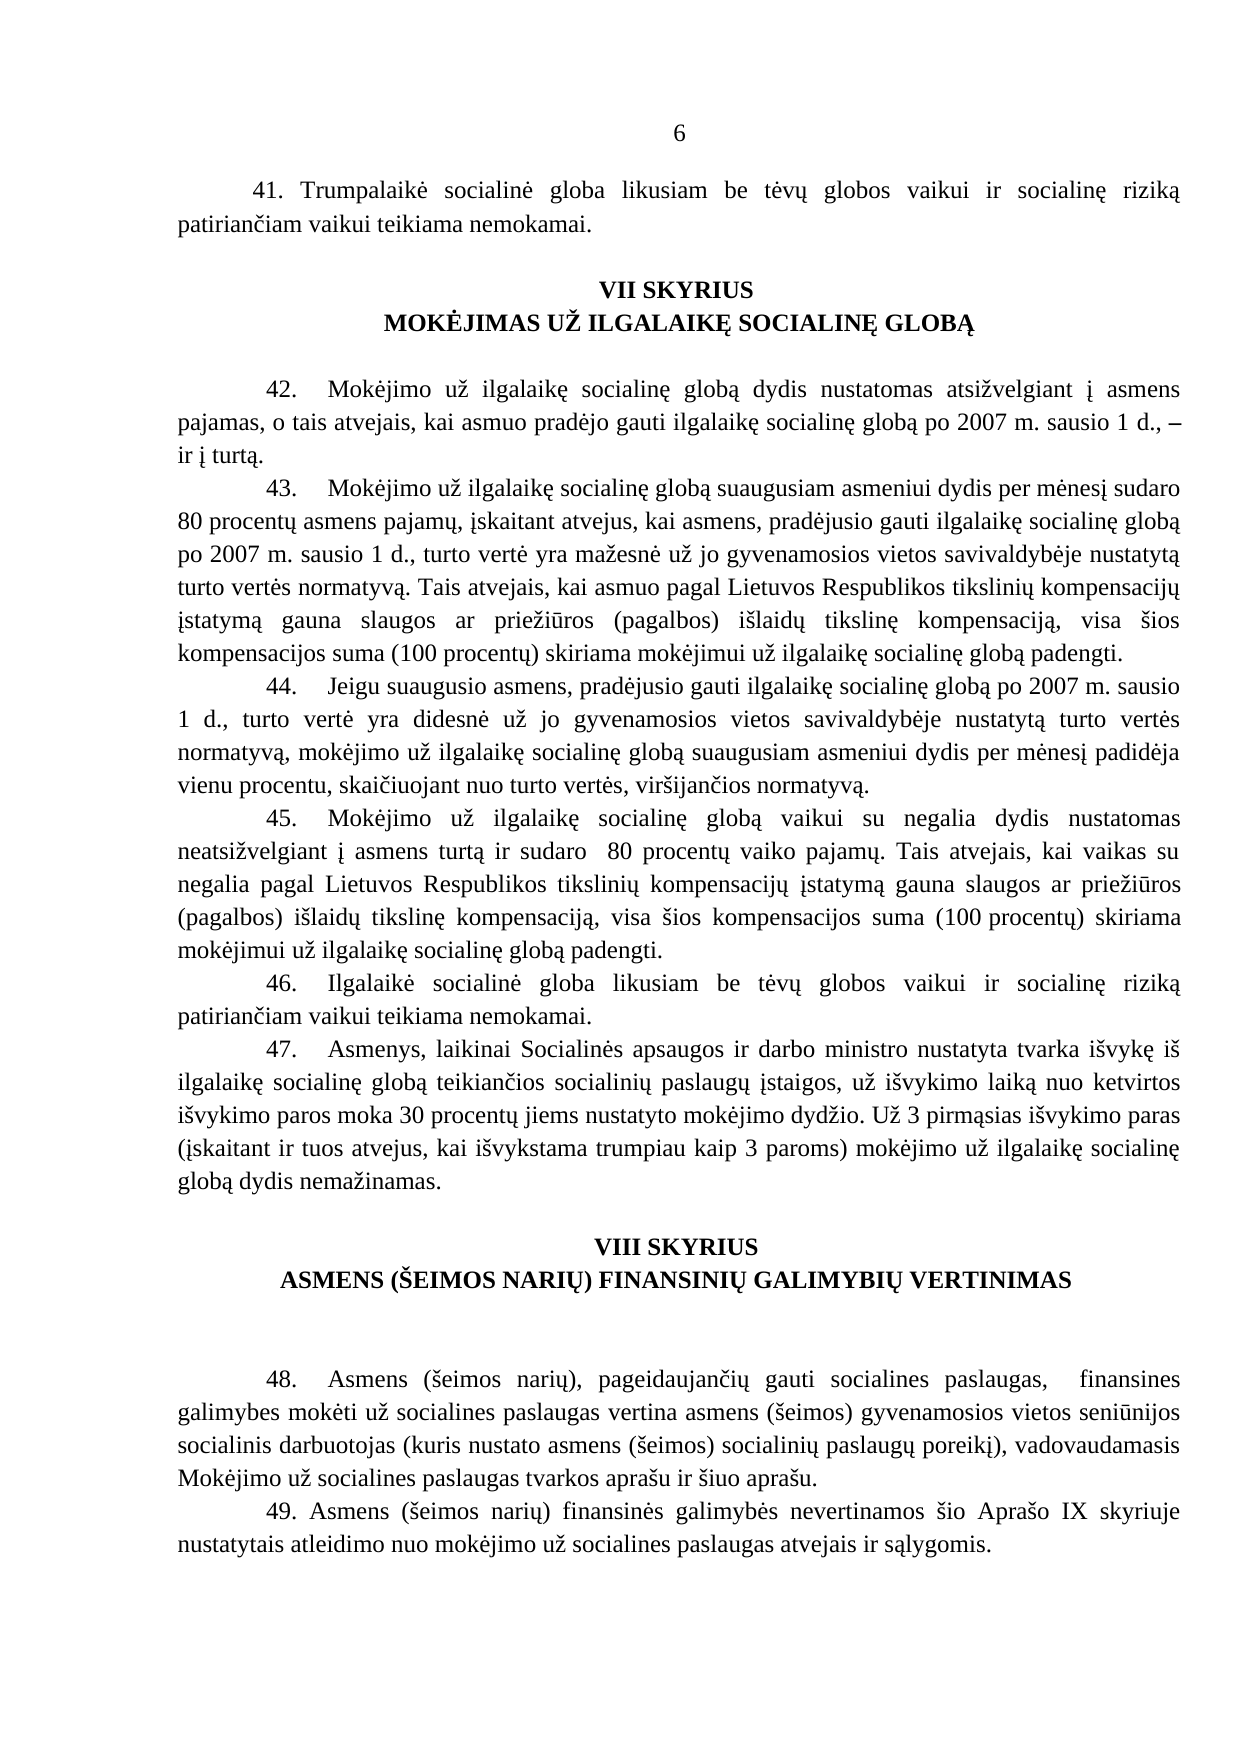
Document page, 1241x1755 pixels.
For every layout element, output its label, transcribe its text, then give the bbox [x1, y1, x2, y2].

text VII SKYRIUS [177, 275, 1181, 303]
text ASMENS (ŠEIMOS NARIŲ) FINANSINIŲ GALIMYBIŲ VERTINIMAS [177, 1265, 1181, 1294]
text 43. Mokėjimo už ilgalaikę socialinę globą suaugusiam asmeniui dydis per mėnesį sudaro 80 procentų asmens pajamų, įskaitant atvejus, kai asmens, pradėjusio gauti ilgalaikę socialinę globą po 2007 m. sausio 1 d., turto vertė yra mažesnė už jo gyvenamosios vietos savivaldybėje nustatytą turto vertės normatyvą. Tais atvejais, kai asmuo pagal Lietuvos Respublikos tikslinių kompensacijų įstatymą gauna slaugos ar priežiūros (pagalbos) išlaidų tikslinę kompensaciją, visa šios kompensacijos suma (100 procentų) skiriama mokėjimui už ilgalaikę socialinę globą padengti. [177, 473, 1181, 667]
text 41. Trumpalaikė socialinė globa likusiam be tėvų globos vaikui ir socialinę riziką patiriančiam vaikui teikiama nemokamai. [177, 176, 1181, 237]
text MOKĖJIMAS UŽ ILGALAIKĘ SOCIALINĘ GLOBĄ [177, 308, 1181, 336]
text 47. Asmenys, laikinai Socialinės apsaugos ir darbo ministro nustatyta tvarka išvykę iš ilgalaikę socialinę globą teikiančios socialinių paslaugų įstaigos, už išvykimo laiką nuo ketvirtos išvykimo paros moka 30 procentų jiems nustatyto mokėjimo dydžio. Už 3 pirmąsias išvykimo paras (įskaitant ir tuos atvejus, kai išvykstama trumpiau kaip 3 paroms) mokėjimo už ilgalaikę socialinę globą dydis nemažinamas. [177, 1034, 1181, 1195]
text VIII SKYRIUS [177, 1232, 1181, 1261]
text 49. Asmens (šeimos narių) finansinės galimybės nevertinamos šio Aprašo IX skyriuje nustatytais atleidimo nuo mokėjimo už socialines paslaugas atvejais ir sąlygomis. [177, 1496, 1181, 1558]
text 44. Jeigu suaugusio asmens, pradėjusio gauti ilgalaikę socialinę globą po 2007 m. sausio 1 d., turto vertė yra didesnė už jo gyvenamosios vietos savivaldybėje nustatytą turto vertės normatyvą, mokėjimo už ilgalaikę socialinę globą suaugusiam asmeniui dydis per mėnesį padidėja vienu procentu, skaičiuojant nuo turto vertės, viršijančios normatyvą. [177, 671, 1181, 799]
text 48. Asmens (šeimos narių), pageidaujančių gauti socialines paslaugas, finansines galimybes mokėti už socialines paslaugas vertina asmens (šeimos) gyvenamosios vietos seniūnijos socialinis darbuotojas (kuris nustato asmens (šeimos) socialinių paslaugų poreikį), vadovaudamasis Mokėjimo už socialines paslaugas tvarkos aprašu ir šiuo aprašu. [177, 1364, 1181, 1492]
text 45. Mokėjimo už ilgalaikę socialinę globą vaikui su negalia dydis nustatomas neatsižvelgiant į asmens turtą ir sudaro 80 procentų vaiko pajamų. Tais atvejais, kai vaikas su negalia pagal Lietuvos Respublikos tikslinių kompensacijų įstatymą gauna slaugos ar priežiūros (pagalbos) išlaidų tikslinę kompensaciją, visa šios kompensacijos suma (100 procentų) skiriama mokėjimui už ilgalaikę socialinę globą padengti. [177, 803, 1181, 964]
text 46. Ilgalaikė socialinė globa likusiam be tėvų globos vaikui ir socialinę riziką patiriančiam vaikui teikiama nemokamai. [177, 968, 1181, 1030]
text 42. Mokėjimo už ilgalaikę socialinę globą dydis nustatomas atsižvelgiant į asmens pajamas, o tais atvejais, kai asmuo pradėjo gauti ilgalaikę socialinę globą po 2007 m. sausio 1 d., – ir į turtą. [177, 374, 1181, 468]
